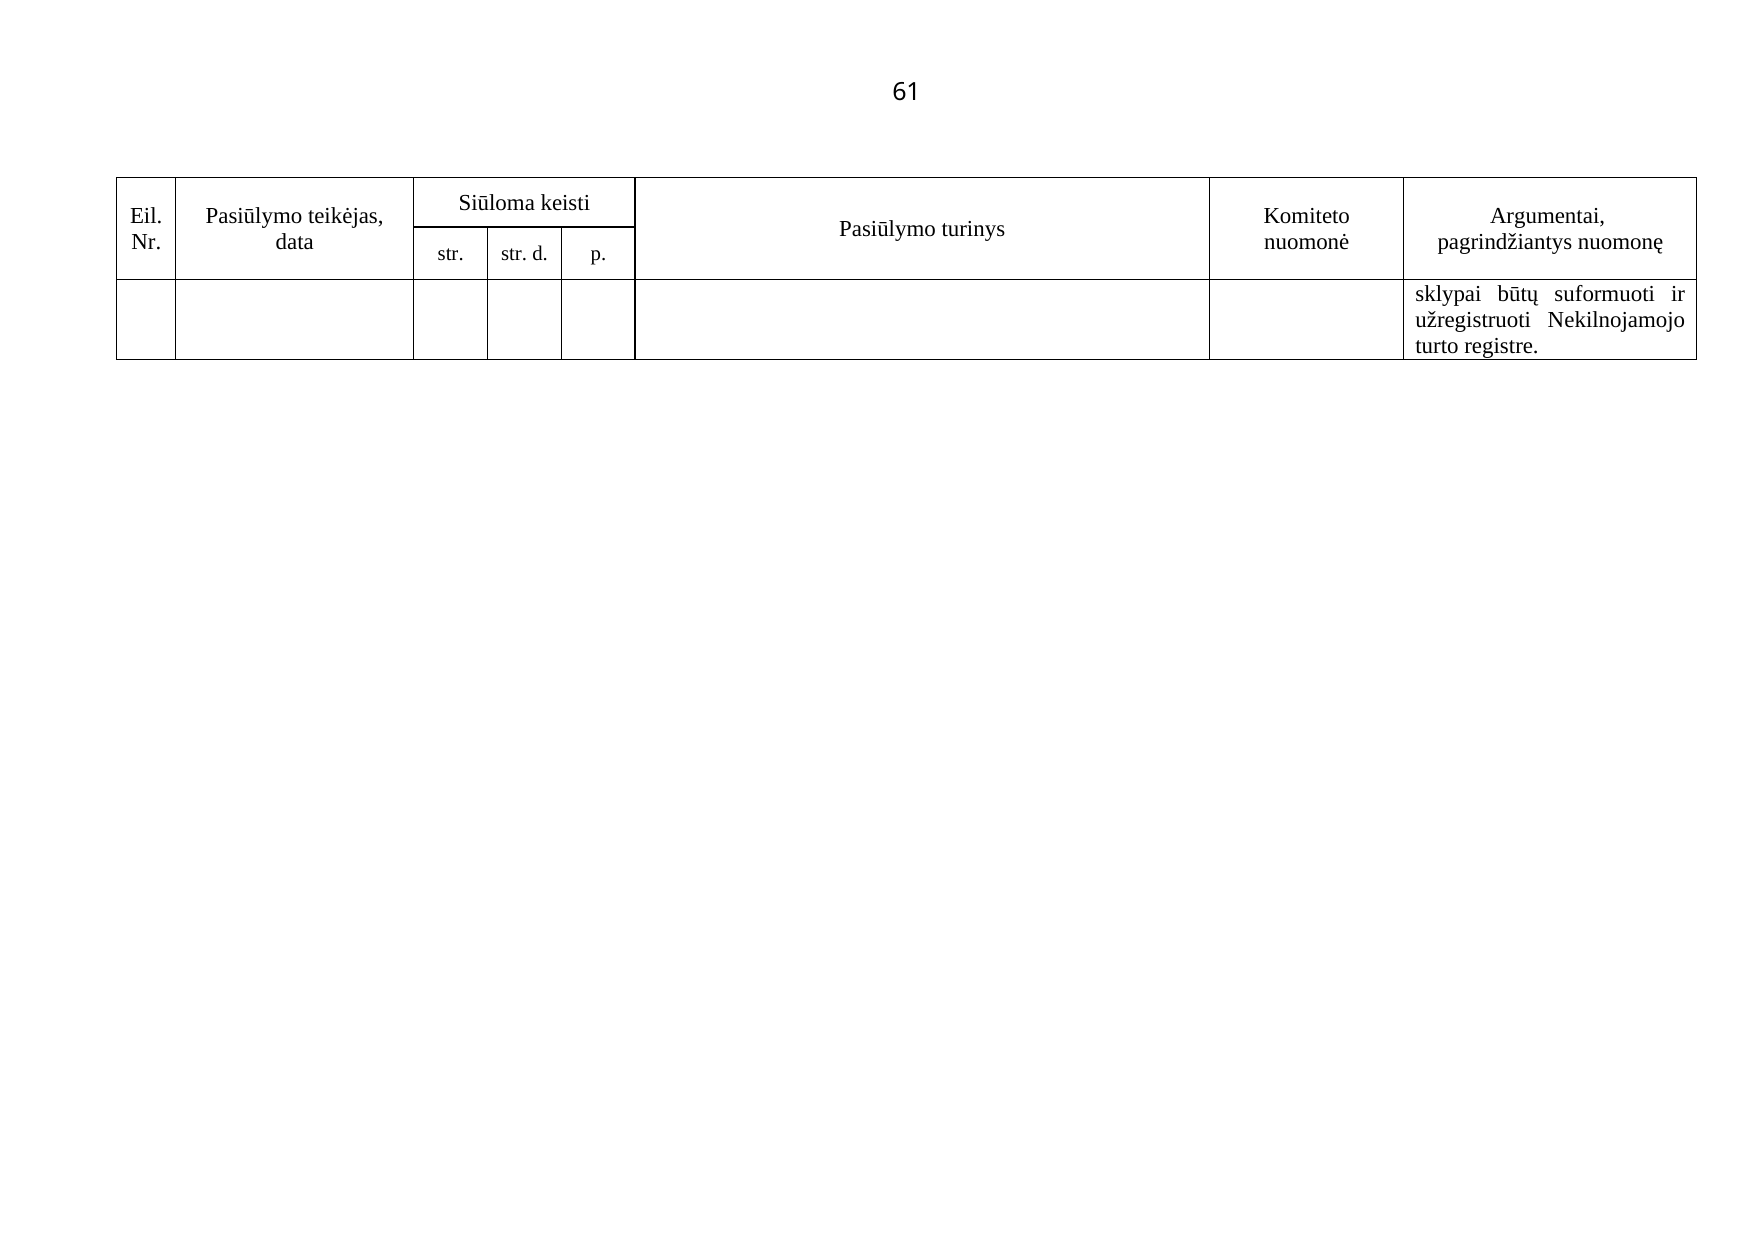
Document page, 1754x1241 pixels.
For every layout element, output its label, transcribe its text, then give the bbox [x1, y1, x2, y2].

table_header Pasiūlymo teikėjas, data [176, 178, 413, 279]
table_cell sklypai būtų suformuoti ir užregistruoti Nekilnojamojo turto registre. [1404, 280, 1696, 359]
table_cell [636, 280, 1209, 359]
table_cell [117, 280, 175, 359]
table_header Siūloma keisti [414, 178, 634, 226]
table_header Argumentai, pagrindžiantys nuomonę [1404, 178, 1696, 279]
table_cell p. [562, 228, 634, 279]
table_cell str. [414, 228, 487, 279]
table_header Eil. Nr. [117, 178, 175, 279]
table_cell str. d. [488, 228, 561, 279]
table_header Pasiūlymo turinys [636, 178, 1209, 279]
table_cell [488, 280, 561, 359]
table_cell [176, 280, 413, 359]
table_header Komiteto nuomonė [1210, 178, 1403, 279]
table_cell [562, 280, 634, 359]
table_cell [1210, 280, 1403, 359]
table_cell [414, 280, 487, 359]
